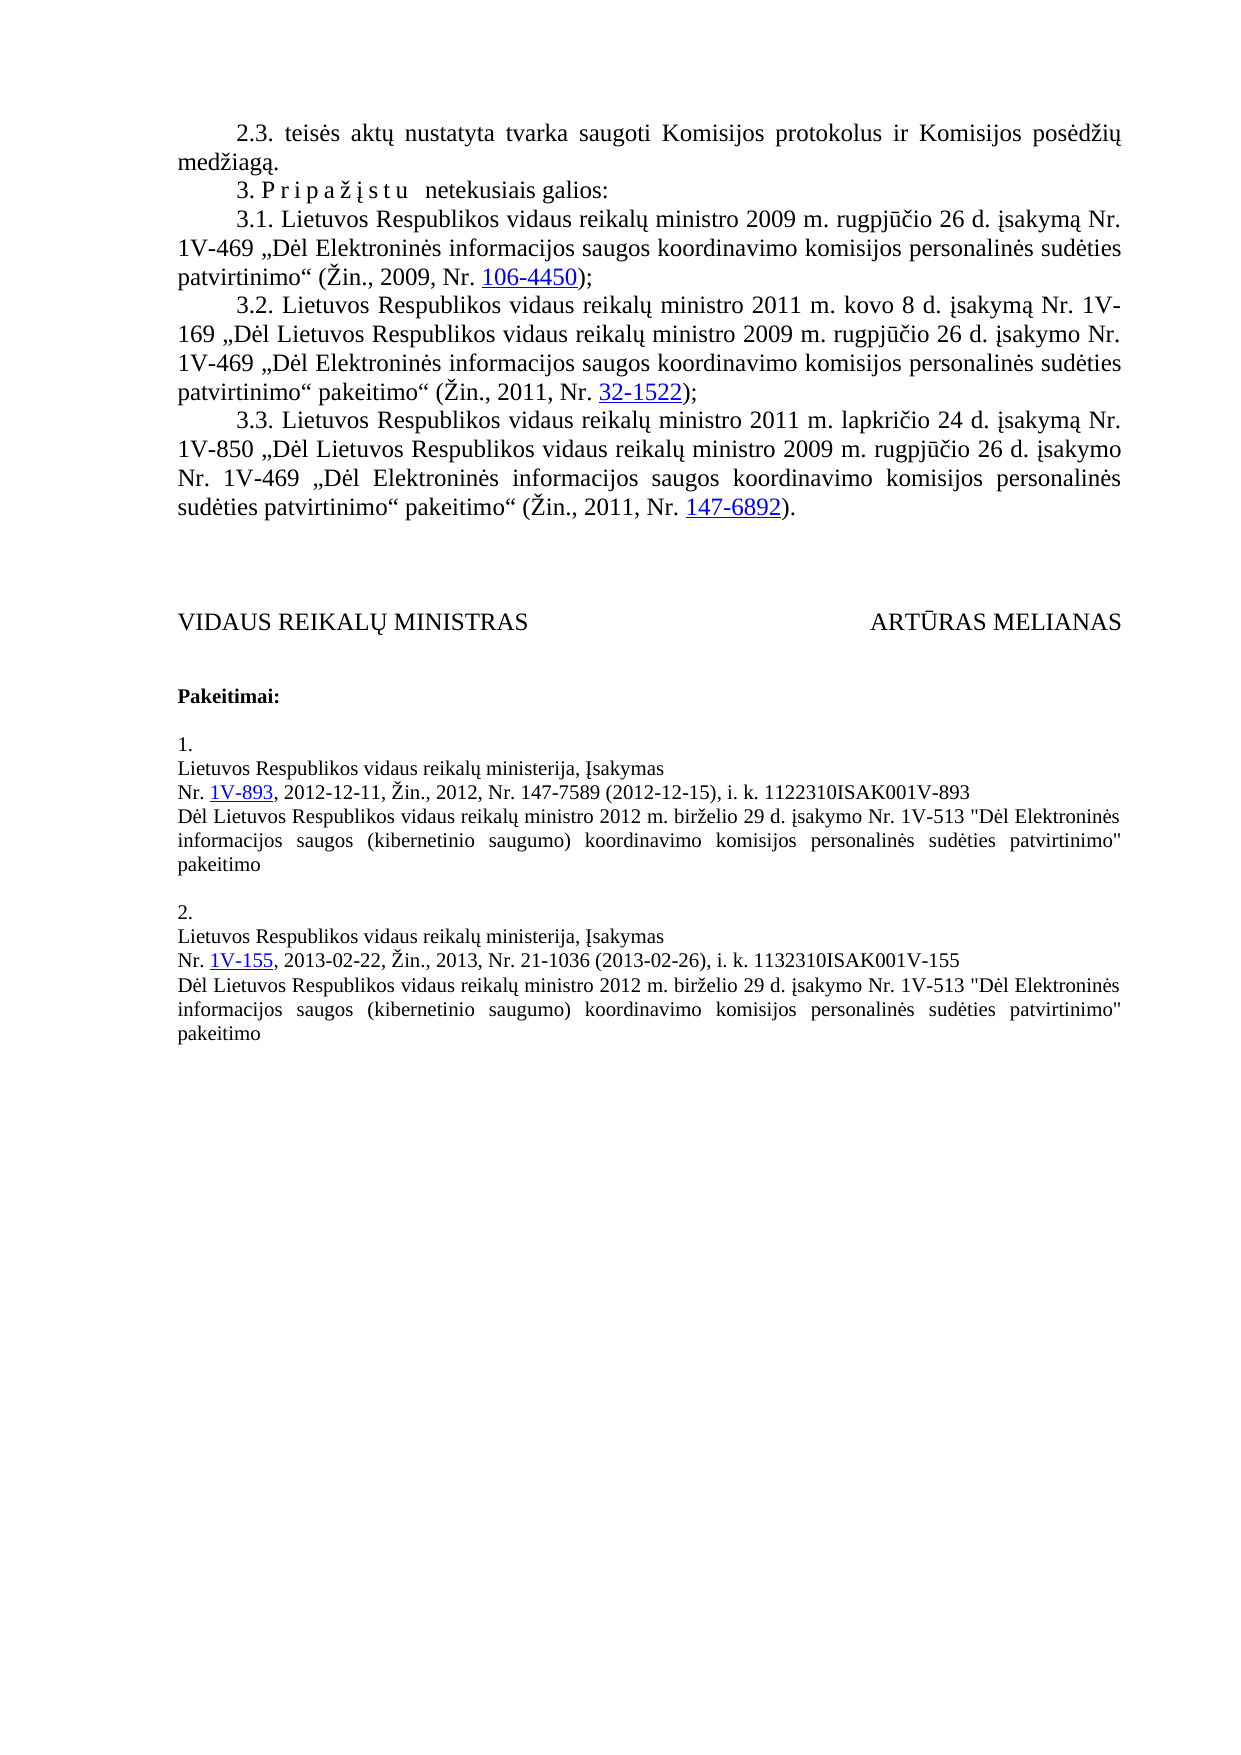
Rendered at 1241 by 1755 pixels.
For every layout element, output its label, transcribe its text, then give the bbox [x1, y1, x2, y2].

text 1. [177, 732, 1122, 756]
text 3.3. Lietuvos Respublikos vidaus reikalų ministro 2011 m. lapkričio 24 d. įsakymą Nr. 1V‑850 „Dėl Lietuvos Respublikos vidaus reikalų ministro 2009 m. rugpjūčio 26 d. įsakymo Nr. 1V‑469 „Dėl Elektroninės informacijos saugos koordinavimo komisijos personalinės sudėties patvirtinimo“ pakeitimo“ (Žin., 2011, Nr. 147-6892). [177, 406, 1122, 521]
text Vidaus reikalų ministras Artūras Melianas [177, 607, 1122, 636]
text 2. [177, 900, 1122, 924]
text Dėl Lietuvos Respublikos vidaus reikalų ministro 2012 m. birželio 29 d. įsakymo Nr. 1V-513 "Dėl Elektroninės informacijos saugos (kibernetinio saugumo) koordinavimo komisijos personalinės sudėties patvirtinimo" pakeitimo [177, 804, 1122, 876]
text Nr. 1V-893, 2012-12-11, Žin., 2012, Nr. 147-7589 (2012-12-15), i. k. 1122310ISAK001V-893 [177, 780, 1122, 804]
text 3.1. Lietuvos Respublikos vidaus reikalų ministro 2009 m. rugpjūčio 26 d. įsakymą Nr. 1V-469 „Dėl Elektroninės informacijos saugos koordinavimo komisijos personalinės sudėties patvirtinimo“ (Žin., 2009, Nr. 106-4450); [177, 204, 1122, 291]
text Pakeitimai: [177, 684, 1122, 708]
text Lietuvos Respublikos vidaus reikalų ministerija, Įsakymas [177, 924, 1122, 948]
text 3. Pripažįstu netekusiais galios: [177, 176, 1122, 204]
text Nr. 1V-155, 2013-02-22, Žin., 2013, Nr. 21-1036 (2013-02-26), i. k. 1132310ISAK001V-155 [177, 948, 1122, 972]
text Dėl Lietuvos Respublikos vidaus reikalų ministro 2012 m. birželio 29 d. įsakymo Nr. 1V-513 "Dėl Elektroninės informacijos saugos (kibernetinio saugumo) koordinavimo komisijos personalinės sudėties patvirtinimo" pakeitimo [177, 972, 1122, 1045]
text Lietuvos Respublikos vidaus reikalų ministerija, Įsakymas [177, 756, 1122, 780]
text 3.2. Lietuvos Respublikos vidaus reikalų ministro 2011 m. kovo 8 d. įsakymą Nr. 1V-169 „Dėl Lietuvos Respublikos vidaus reikalų ministro 2009 m. rugpjūčio 26 d. įsakymo Nr. 1V-469 „Dėl Elektroninės informacijos saugos koordinavimo komisijos personalinės sudėties patvirtinimo“ pakeitimo“ (Žin., 2011, Nr. 32-1522); [177, 291, 1122, 406]
text 2.3. teisės aktų nustatyta tvarka saugoti Komisijos protokolus ir Komisijos posėdžių medžiagą. [177, 118, 1122, 176]
